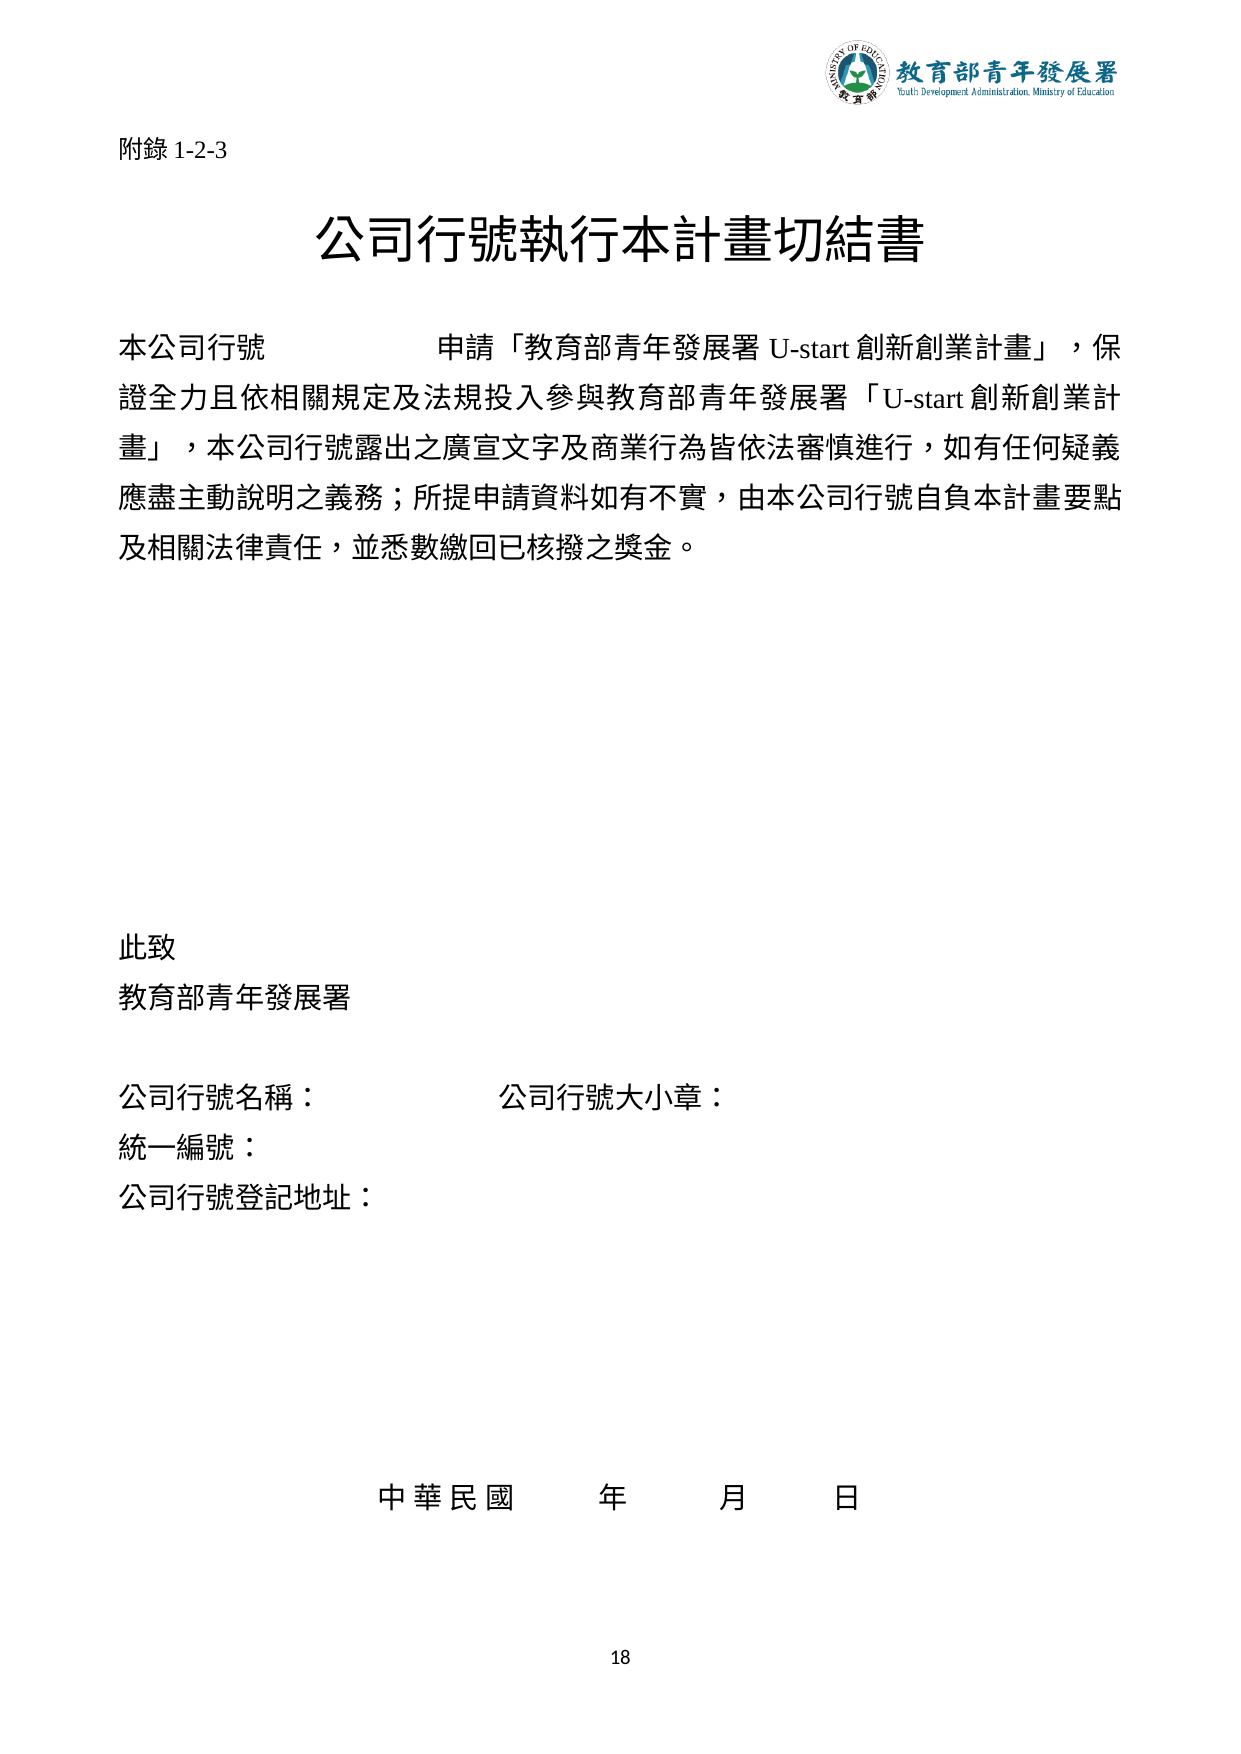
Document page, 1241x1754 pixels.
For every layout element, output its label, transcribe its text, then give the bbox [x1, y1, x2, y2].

text 公司行號執行本計畫切結書 [118, 218, 1122, 268]
text 此致 [118, 918, 1122, 968]
text 統一編號： [118, 1118, 1122, 1168]
picture [818, 35, 1123, 109]
text 中 華 民 國 年 月 日 [118, 1468, 1122, 1518]
text 教育部青年發展署 [118, 968, 1122, 1018]
text 附錄1-2-3 [118, 118, 1122, 168]
text 公司行號登記地址： [118, 1168, 1122, 1218]
text 本公司行號 申請「教育部青年發展署U-start創新創業計畫」，保證全力且依相關規定及法規投入參與教育部青年發展署「U-start創新創業計畫」，本公司行號露出之廣宣文字及商業行為皆依法審慎進行，如有任何疑義，應盡主動說明之義務；所提申請資料如有不實，由本公司行號自負本計畫要點及相關法律責任，並悉數繳回已核撥之獎金。 [118, 318, 1122, 568]
text 公司行號名稱： 公司行號大小章： [118, 1068, 1122, 1118]
